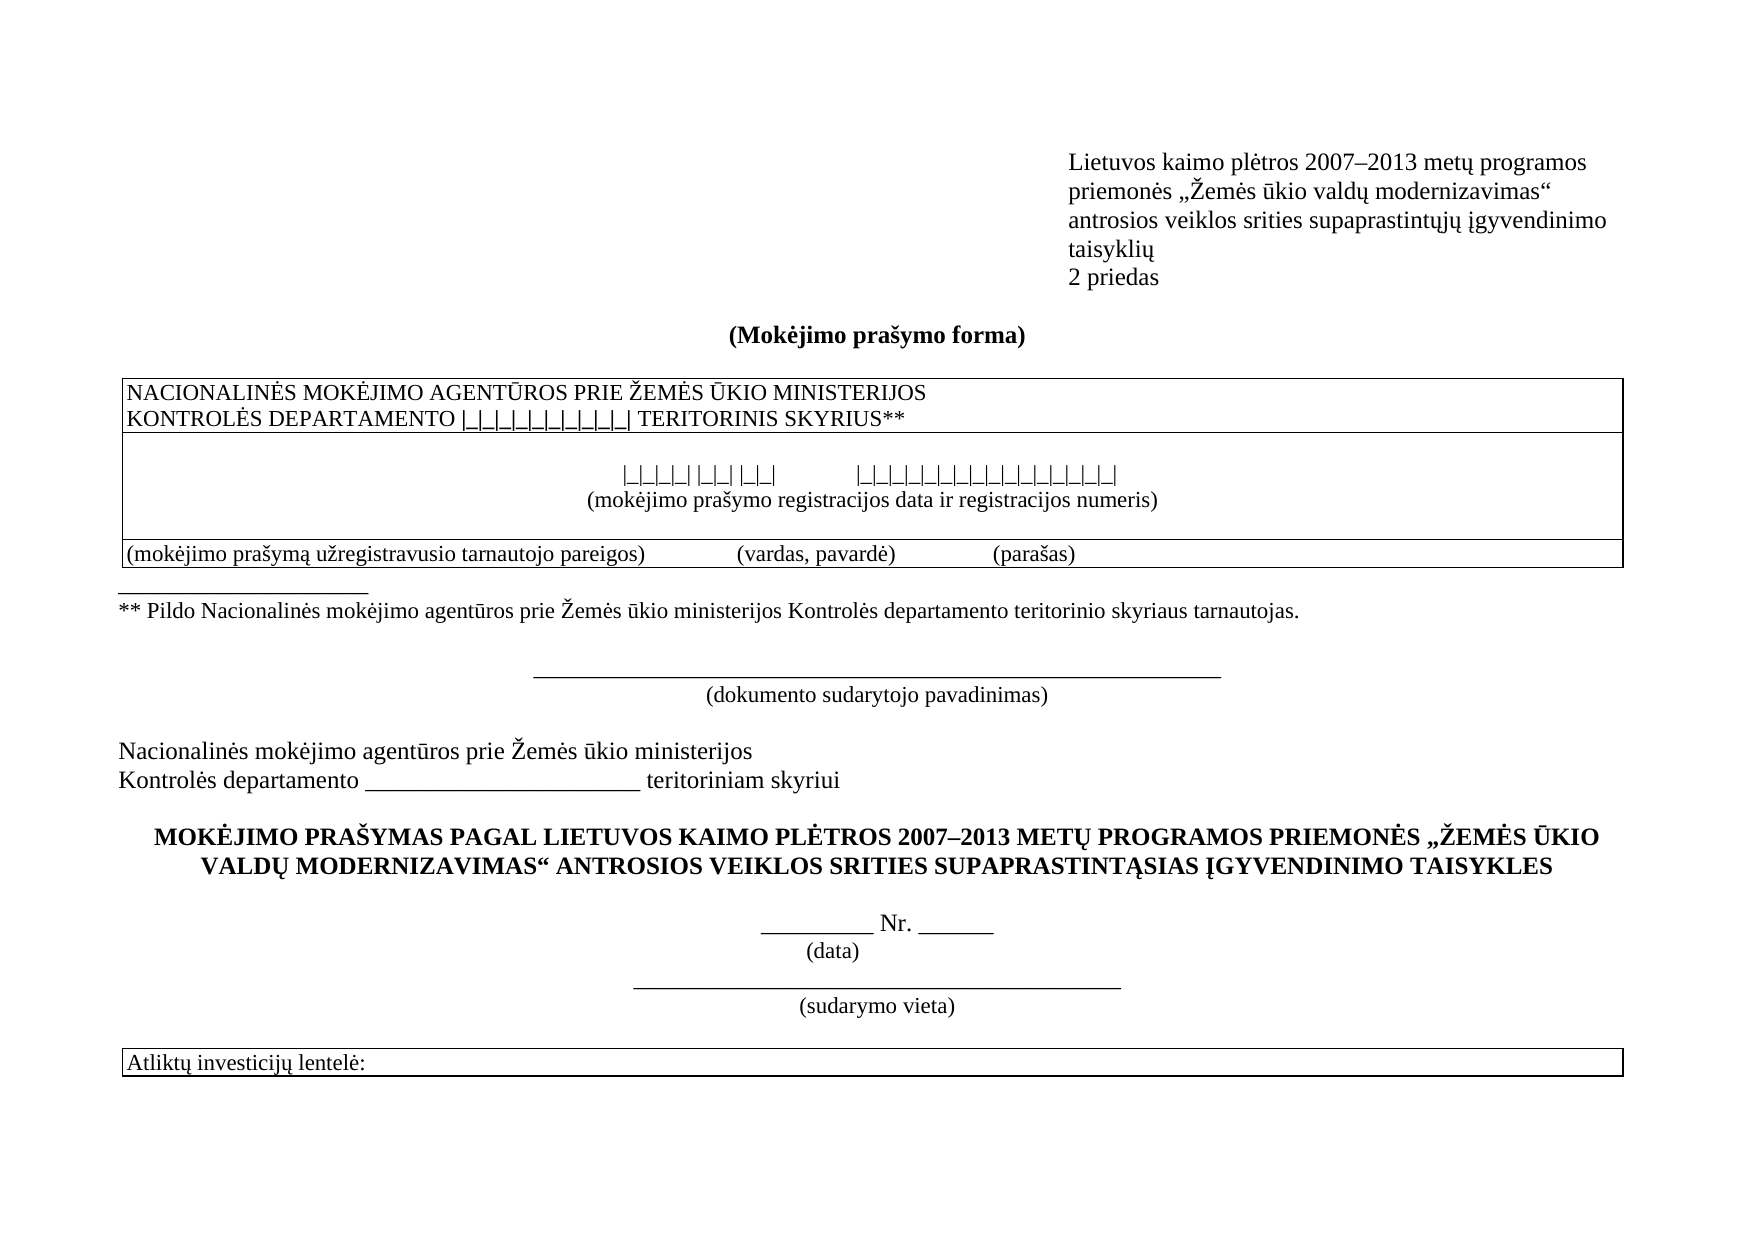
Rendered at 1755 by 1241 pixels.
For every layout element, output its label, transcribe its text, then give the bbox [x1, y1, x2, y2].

text _________ Nr. ______ [118, 908, 1636, 937]
text (dokumento sudarytojo pavadinimas) [118, 681, 1636, 707]
text Nacionalinės mokėjimo agentūros prie Žemės ūkio ministerijos [118, 736, 1636, 765]
text ** Pildo Nacionalinės mokėjimo agentūros prie Žemės ūkio ministerijos Kontrolės departamento teritorinio skyriaus tarnautojas. [118, 597, 1636, 623]
text Kontrolės departamento ______________________ teritoriniam skyriui [118, 765, 1636, 793]
text (sudarymo vieta) [118, 992, 1636, 1019]
table_cell (mokėjimo prašymą užregistravusio tarnautojo pareigos) (vardas, pavardė) (parašas) [123, 540, 1622, 567]
text _______________________________________ [118, 963, 1636, 992]
text MOKĖJIMO PRAŠYMAS PAGAL LIETUVOS KAIMO PLĖTROS 2007–2013 METŲ PROGRAMOS PRIEMONĖS „ŽEMĖS ŪKIO VALDŲ MODERNIZAVIMAS“ ANTROSIOS VEIKLOS SRITIES SUPAPRASTINTĄSIAS ĮGYVENDINIMO TAISYKLES [118, 822, 1636, 880]
table_header NACIONALINĖS MOKĖJIMO AGENTŪROS PRIE ŽEMĖS ŪKIO MINISTERIJOS KONTROLĖS DEPARTAMENTO |_|_|_|_|_|_|_|_|_|_| TERITORINIS SKYRIUS** [123, 379, 1622, 432]
text (data) [29, 937, 1636, 963]
text 2 priedas [1068, 262, 1636, 291]
text ____________________ [118, 568, 1636, 597]
text _______________________________________________________ [118, 652, 1636, 681]
text Lietuvos kaimo plėtros 2007–2013 metų programos priemonės „Žemės ūkio valdų modernizavimas“ antrosios veiklos srities supaprastintųjų įgyvendinimo taisyklių [1068, 147, 1636, 262]
table_header Atliktų investicijų lentelė: [123, 1049, 1622, 1075]
text (Mokėjimo prašymo forma) [118, 320, 1636, 349]
table_cell |_|_|_|_| |_|_| |_|_| |_|_|_|_|_|_|_|_|_|_|_|_|_|_|_|_| (mokėjimo prašymo registracijos data ir registracijos numeris) [123, 433, 1622, 539]
